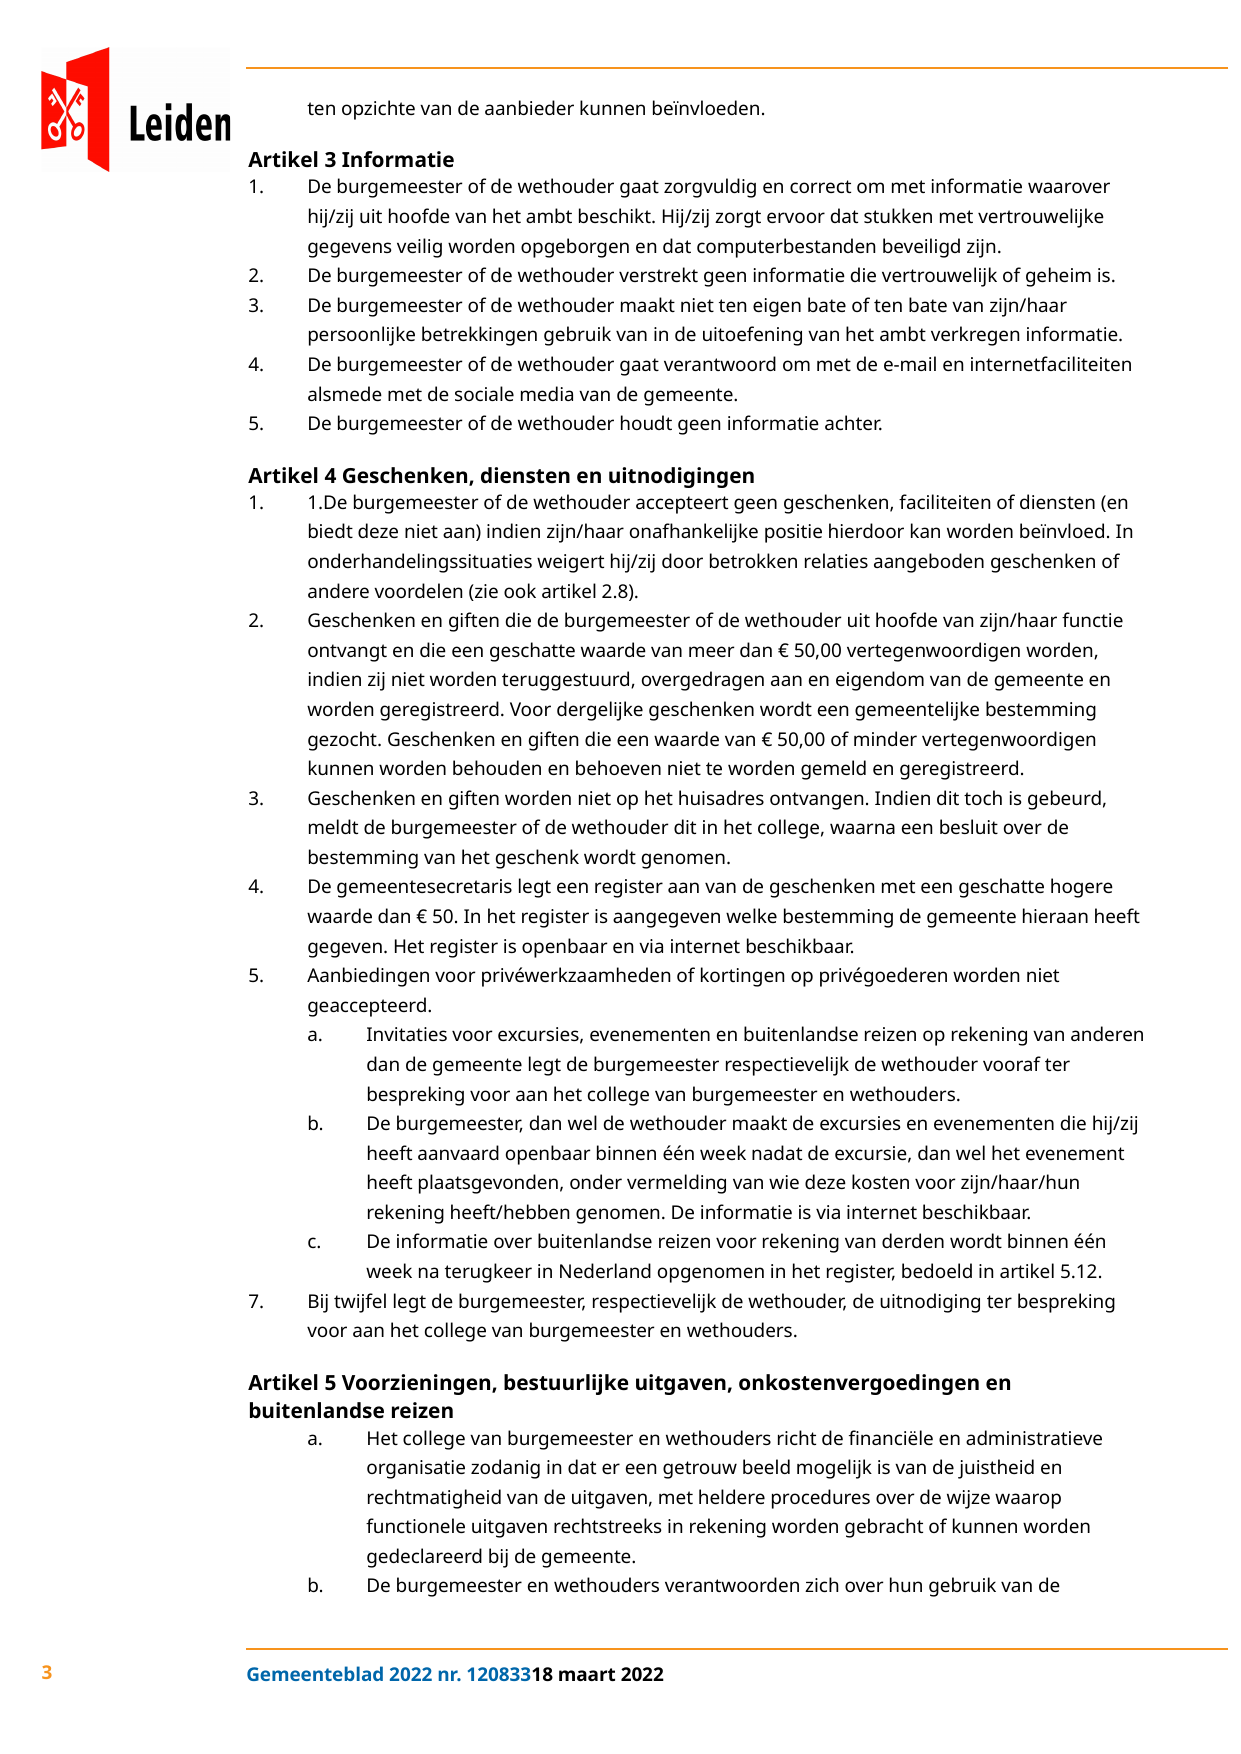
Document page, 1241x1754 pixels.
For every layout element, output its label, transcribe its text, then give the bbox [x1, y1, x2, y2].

list De burgemeester of de wethouder maakt niet ten eigen bate of ten bate van zijn/haar persoonlijke betrekkingen gebruik van in de uitoefening van het ambt verkregen informatie. [248, 292, 1152, 347]
list De burgemeester en wethouders verantwoorden zich over hun gebruik van de [307, 1573, 1152, 1598]
list De burgemeester of de wethouder gaat zorgvuldig en correct om met informatie waarover hij/zij uit hoofde van het ambt beschikt. Hij/zij zorgt ervoor dat stukken met vertrouwelijke gegevens veilig worden opgeborgen en dat computerbestanden beveiligd zijn. [248, 174, 1152, 258]
text Artikel 3 Informatie [248, 145, 1152, 174]
list De burgemeester, dan wel de wethouder maakt de excursies en evenementen die hij/zij heeft aanvaard openbaar binnen één week nadat de excursie, dan wel het evenement heeft plaatsgevonden, onder vermelding van wie deze kosten voor zijn/haar/hun rekening heeft/hebben genomen. De informatie is via internet beschikbaar. [307, 1110, 1152, 1225]
list Geschenken en giften worden niet op het huisadres ontvangen. Indien dit toch is gebeurd, meldt de burgemeester of de wethouder dit in het college, waarna een besluit over de bestemming van het geschenk wordt genomen. [248, 785, 1152, 870]
list Bij twijfel legt de burgemeester, respectievelijk de wethouder, de uitnodiging ter bespreking voor aan het college van burgemeester en wethouders. [248, 1288, 1152, 1343]
list Invitaties voor excursies, evenementen en buitenlandse reizen op rekening van anderen dan de gemeente legt de burgemeester respectievelijk de wethouder vooraf ter bespreking voor aan het college van burgemeester en wethouders. [307, 1022, 1152, 1107]
list De burgemeester of de wethouder houdt geen informatie achter. [248, 410, 1152, 436]
list Aanbiedingen voor privéwerkzaamheden of kortingen op privégoederen worden niet geaccepteerd. [248, 962, 1152, 1018]
list Geschenken en giften die de burgemeester of de wethouder uit hoofde van zijn/haar functie ontvangt en die een geschatte waarde van meer dan € 50,00 vertegenwoordigen worden, indien zij niet worden teruggestuurd, overgedragen aan en eigendom van de gemeente en worden geregistreerd. Voor dergelijke geschenken wordt een gemeentelijke bestemming gezocht. Geschenken en giften die een waarde van € 50,00 of minder vertegenwoordigen kunnen worden behouden en behoeven niet te worden gemeld en geregistreerd. [248, 607, 1152, 781]
list 1.De burgemeester of de wethouder accepteert geen geschenken, faciliteiten of diensten (en biedt deze niet aan) indien zijn/haar onafhankelijke positie hierdoor kan worden beïnvloed. In onderhandelingssituaties weigert hij/zij door betrokken relaties aangeboden geschenken of andere voordelen (zie ook artikel 2.8). [248, 489, 1152, 604]
text Artikel 5 Voorzieningen, bestuurlijke uitgaven, onkostenvergoedingen en buitenlandse reizen [248, 1368, 1152, 1425]
text Artikel 4 Geschenken, diensten en uitnodigingen [248, 461, 1152, 489]
list De burgemeester of de wethouder verstrekt geen informatie die vertrouwelijk of geheim is. [248, 262, 1152, 288]
list De gemeentesecretaris legt een register aan van de geschenken met een geschatte hogere waarde dan € 50. In het register is aangegeven welke bestemming de gemeente hieraan heeft gegeven. Het register is openbaar en via internet beschikbaar. [248, 874, 1152, 959]
list De burgemeester of de wethouder gaat verantwoord om met de e-mail en internetfaciliteiten alsmede met de sociale media van de gemeente. [248, 351, 1152, 406]
list De informatie over buitenlandse reizen voor rekening van derden wordt binnen één week na terugkeer in Nederland opgenomen in het register, bedoeld in artikel 5.12. [307, 1229, 1152, 1284]
list ten opzichte van de aanbieder kunnen beïnvloeden. [248, 95, 1152, 121]
list Het college van burgemeester en wethouders richt de financiële en administratieve organisatie zodanig in dat er een getrouw beeld mogelijk is van de juistheid en rechtmatigheid van de uitgaven, met heldere procedures over de wijze waarop functionele uitgaven rechtstreeks in rekening worden gebracht of kunnen worden gedeclareerd bij de gemeente. [307, 1425, 1152, 1569]
picture [41, 47, 231, 172]
